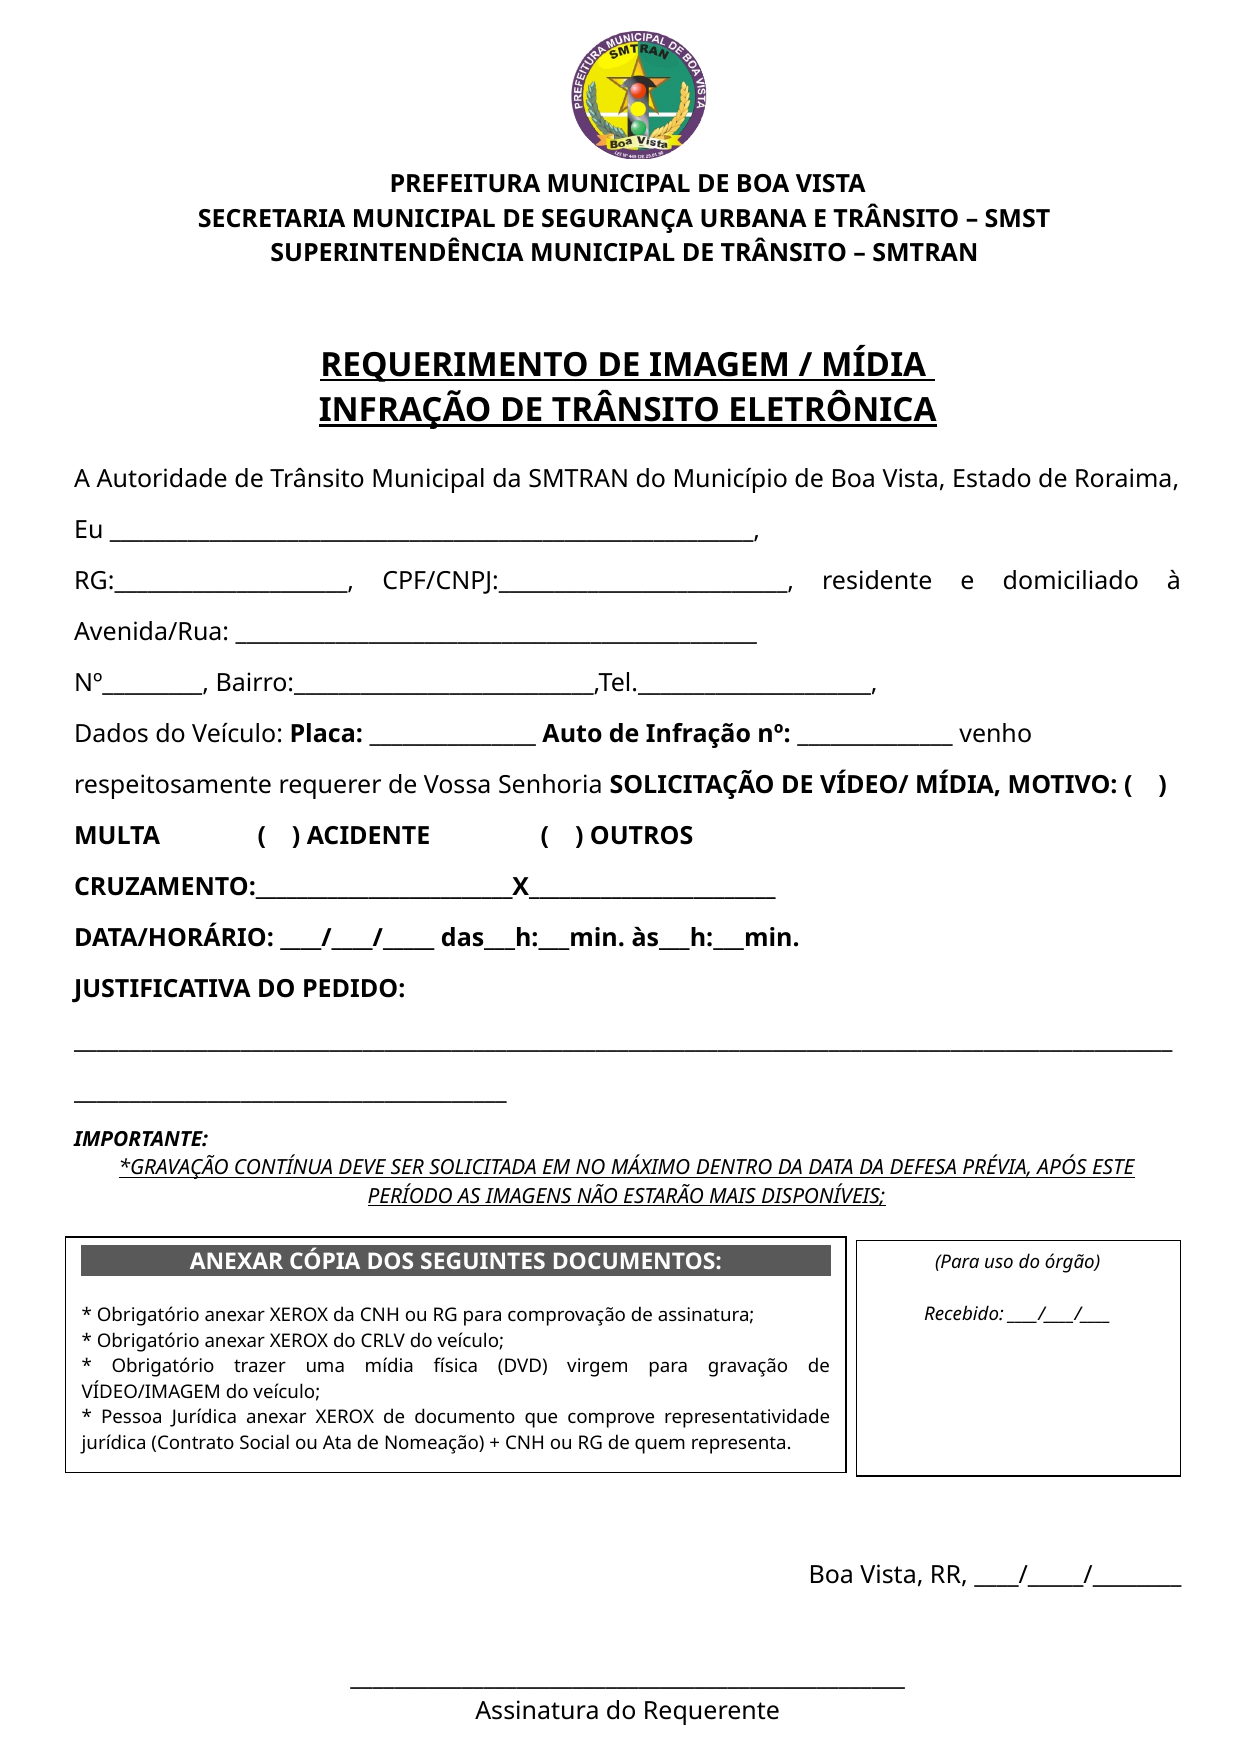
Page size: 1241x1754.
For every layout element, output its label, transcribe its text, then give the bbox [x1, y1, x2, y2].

text * Obrigatório anexar XEROX da CNH ou RG para comprovação de assinatura; [81, 1302, 831, 1327]
text Recebido: ____/____/____ [872, 1300, 1165, 1325]
text RG:_____________________, CPF/CNPJ:__________________________, residente e domiciliado à Avenida/Rua: _______________________________________________ [74, 562, 1181, 648]
text DATA/HORÁRIO: ____/____/_____ das___h:___min. às___h:___min. [74, 920, 1181, 954]
text *GRAVAÇÃO CONTÍNUA DEVE SER SOLICITADA EM NO MÁXIMO DENTRO DA DATA DA DEFESA PRÉVIA, APÓS ESTE PERÍODO AS IMAGENS NÃO ESTARÃO MAIS DISPONÍVEIS; [74, 1152, 1181, 1209]
text SECRETARIA MUNICIPAL DE SEGURANÇA URBANA E TRÂNSITO – SMST [80, 200, 1175, 234]
text ANEXAR CÓPIA DOS SEGUINTES DOCUMENTOS: [81, 1245, 831, 1276]
text CRUZAMENTO:_________________________X________________________ [74, 869, 1181, 903]
text SUPERINTENDÊNCIA MUNICIPAL DE TRÂNSITO – SMTRAN [80, 234, 1175, 268]
text IMPORTANTE: [74, 1124, 1181, 1152]
text * Obrigatório anexar XEROX do CRLV do veículo; [81, 1327, 831, 1353]
text * Pessoa Jurídica anexar XEROX de documento que comprove representatividade jurídica (Contrato Social ou Ata de Nomeação) + CNH ou RG de quem representa. [81, 1404, 831, 1455]
text A Autoridade de Trânsito Municipal da SMTRAN do Município de Boa Vista, Estado de Roraima, Eu __________________________________________________­­­­­________, [74, 460, 1181, 546]
text ______________________ [872, 1453, 1165, 1468]
text (Para uso do órgão) [872, 1249, 1165, 1274]
text __________________________________________________ [74, 1659, 1181, 1693]
text PREFEITURA MUNICIPAL DE BOA VISTA [80, 166, 1175, 200]
text JUSTIFICATIVA DO PEDIDO: __________________________________________________________________________________________________________________________________________ [74, 971, 1181, 1107]
text Dados do Veículo: Placa: _______________ Auto de Infração nº: ______________ venho respeitosamente requerer de Vossa Senhoria SOLICITAÇÃO DE VÍDEO/ MÍDIA, MOTIVO: ( ) MULTA ( ) ACIDENTE ( ) OUTROS [74, 716, 1181, 852]
text * Obrigatório trazer uma mídia física (DVD) virgem para gravação de VÍDEO/IMAGEM do veículo; [81, 1353, 831, 1404]
text INFRAÇÃO DE TRÂNSITO ELETRÔNICA [74, 386, 1181, 432]
text Assinatura do Requerente [74, 1693, 1181, 1727]
text Boa Vista, RR, ____/_____/________ [74, 1557, 1181, 1591]
text Nº_________, Bairro:___________________________,Tel._____________________, [74, 664, 1181, 699]
text REQUERIMENTO DE IMAGEM / MÍDIA [74, 341, 1181, 386]
